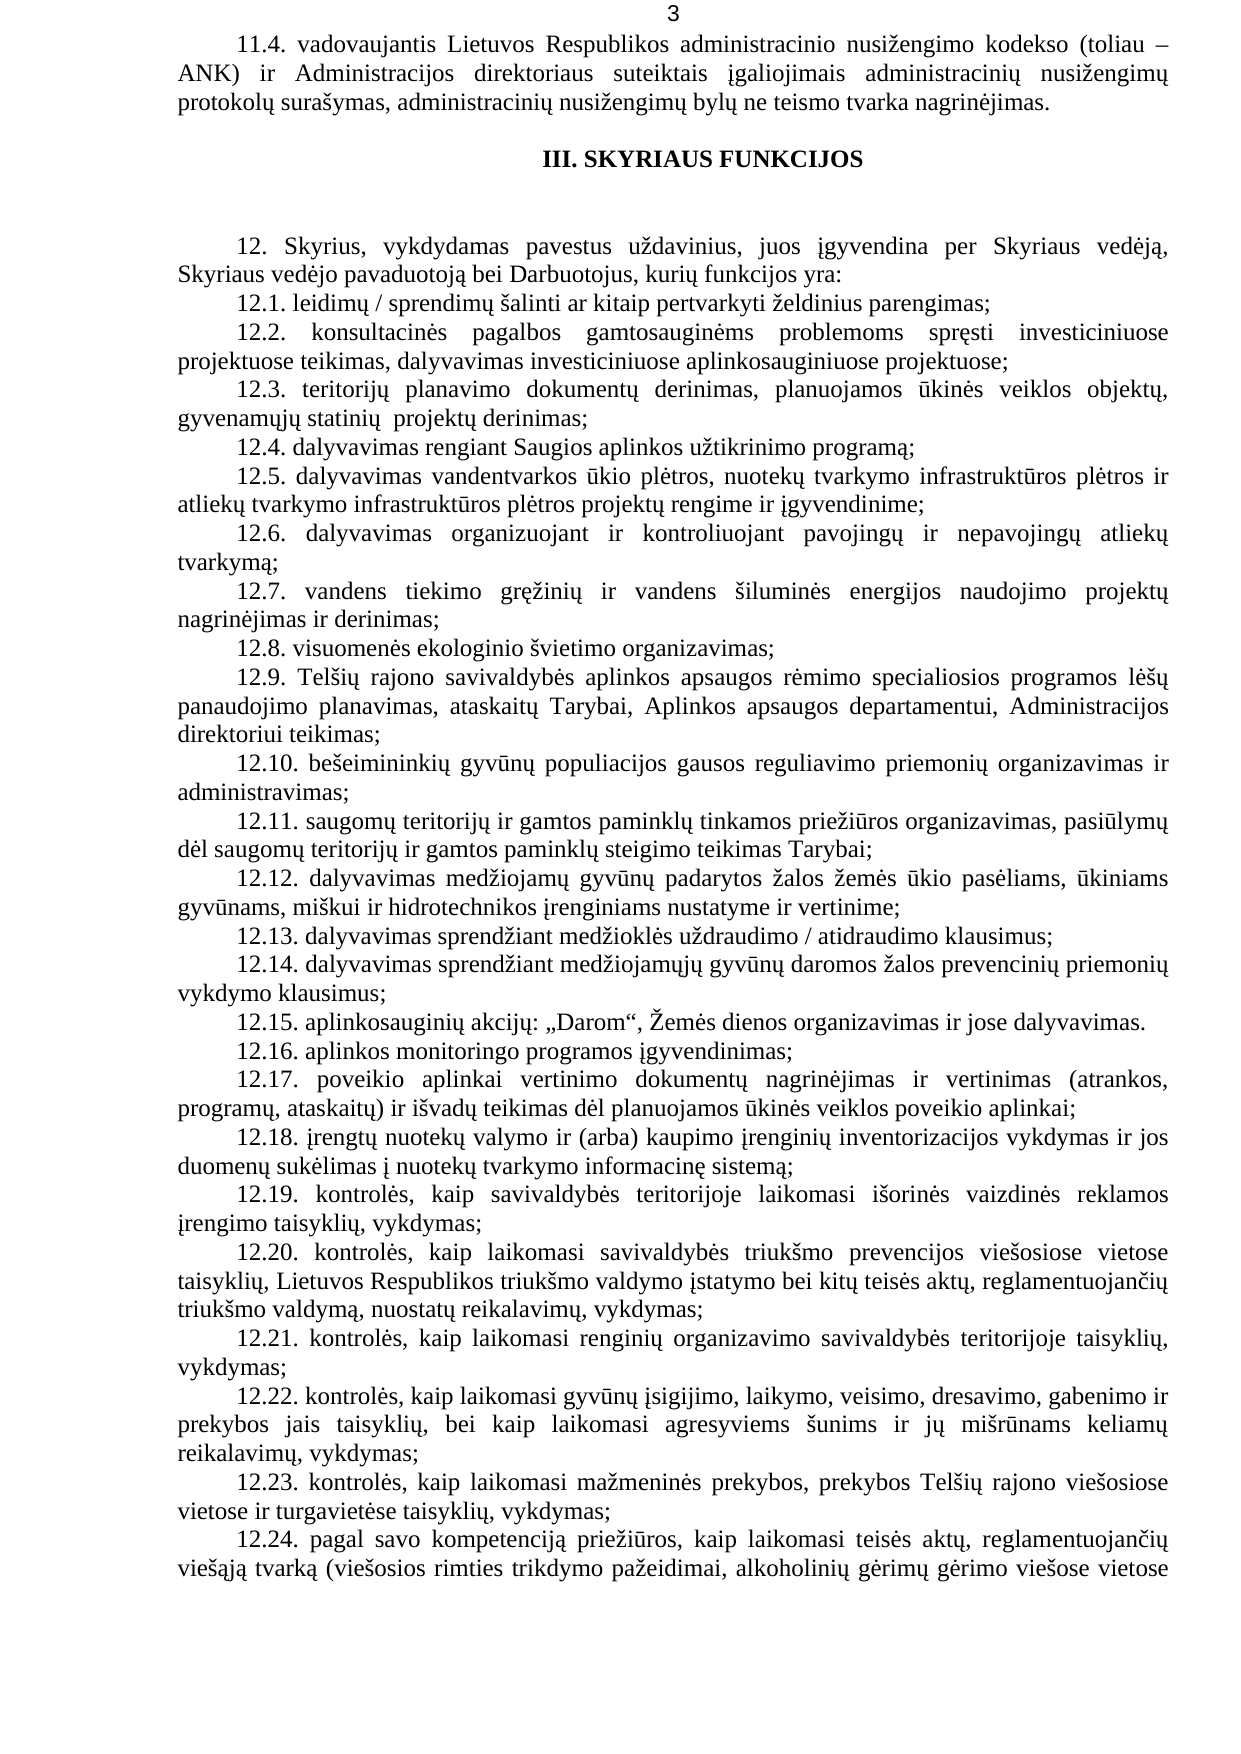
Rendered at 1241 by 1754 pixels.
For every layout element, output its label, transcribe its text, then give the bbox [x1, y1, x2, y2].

text 12.1. leidimų / sprendimų šalinti ar kitaip pertvarkyti želdinius parengimas; [177, 288, 1169, 317]
text 12.23. kontrolės, kaip laikomasi mažmeninės prekybos, prekybos Telšių rajono viešosiose vietose ir turgavietėse taisyklių, vykdymas; [177, 1467, 1169, 1524]
text 12.15. aplinkosauginių akcijų: „Darom“, Žemės dienos organizavimas ir jose dalyvavimas. [177, 1007, 1169, 1036]
text 12.11. saugomų teritorijų ir gamtos paminklų tinkamos priežiūros organizavimas, pasiūlymų dėl saugomų teritorijų ir gamtos paminklų steigimo teikimas Tarybai; [177, 806, 1169, 863]
text 12.2. konsultacinės pagalbos gamtosauginėms problemoms spręsti investiciniuose projektuose teikimas, dalyvavimas investiciniuose aplinkosauginiuose projektuose; [177, 317, 1169, 374]
text 12.10. bešeimininkių gyvūnų populiacijos gausos reguliavimo priemonių organizavimas ir administravimas; [177, 748, 1169, 806]
text 12.12. dalyvavimas medžiojamų gyvūnų padarytos žalos žemės ūkio pasėliams, ūkiniams gyvūnams, miškui ir hidrotechnikos įrenginiams nustatyme ir vertinime; [177, 863, 1169, 921]
text 12.18. įrengtų nuotekų valymo ir (arba) kaupimo įrenginių inventorizacijos vykdymas ir jos duomenų sukėlimas į nuotekų tvarkymo informacinę sistemą; [177, 1122, 1169, 1179]
text 12.22. kontrolės, kaip laikomasi gyvūnų įsigijimo, laikymo, veisimo, dresavimo, gabenimo ir prekybos jais taisyklių, bei kaip laikomasi agresyviems šunims ir jų mišrūnams keliamų reikalavimų, vykdymas; [177, 1381, 1169, 1467]
text 12.20. kontrolės, kaip laikomasi savivaldybės triukšmo prevencijos viešosiose vietose taisyklių, Lietuvos Respublikos triukšmo valdymo įstatymo bei kitų teisės aktų, reglamentuojančių triukšmo valdymą, nuostatų reikalavimų, vykdymas; [177, 1237, 1169, 1323]
text 12. Skyrius, vykdydamas pavestus uždavinius, juos įgyvendina per Skyriaus vedėją, Skyriaus vedėjo pavaduotoją bei Darbuotojus, kurių funkcijos yra: [177, 231, 1169, 288]
text 12.13. dalyvavimas sprendžiant medžioklės uždraudimo / atidraudimo klausimus; [177, 921, 1169, 949]
text 12.3. teritorijų planavimo dokumentų derinimas, planuojamos ūkinės veiklos objektų, gyvenamųjų statinių projektų derinimas; [177, 374, 1169, 432]
text 12.4. dalyvavimas rengiant Saugios aplinkos užtikrinimo programą; [177, 432, 1169, 461]
text 12.21. kontrolės, kaip laikomasi renginių organizavimo savivaldybės teritorijoje taisyklių, vykdymas; [177, 1323, 1169, 1381]
text 12.6. dalyvavimas organizuojant ir kontroliuojant pavojingų ir nepavojingų atliekų tvarkymą; [177, 518, 1169, 576]
text 12.5. dalyvavimas vandentvarkos ūkio plėtros, nuotekų tvarkymo infrastruktūros plėtros ir atliekų tvarkymo infrastruktūros plėtros projektų rengime ir įgyvendinime; [177, 461, 1169, 518]
text 12.9. Telšių rajono savivaldybės aplinkos apsaugos rėmimo specialiosios programos lėšų panaudojimo planavimas, ataskaitų Tarybai, Aplinkos apsaugos departamentui, Administracijos direktoriui teikimas; [177, 662, 1169, 748]
text 12.7. vandens tiekimo gręžinių ir vandens šiluminės energijos naudojimo projektų nagrinėjimas ir derinimas; [177, 576, 1169, 633]
text 12.19. kontrolės, kaip savivaldybės teritorijoje laikomasi išorinės vaizdinės reklamos įrengimo taisyklių, vykdymas; [177, 1179, 1169, 1237]
text 12.16. aplinkos monitoringo programos įgyvendinimas; [177, 1036, 1169, 1064]
subtitle III. SKYRIAUS FUNKCIJOS [177, 144, 1169, 173]
text 12.14. dalyvavimas sprendžiant medžiojamųjų gyvūnų daromos žalos prevencinių priemonių vykdymo klausimus; [177, 949, 1169, 1007]
subtitle 11.4. vadovaujantis Lietuvos Respublikos administracinio nusižengimo kodekso (toliau – ANK) ir Administracijos direktoriaus suteiktais įgaliojimais administracinių nusižengimų protokolų surašymas, administracinių nusižengimų bylų ne teismo tvarka nagrinėjimas. [177, 29, 1169, 116]
text 12.24. pagal savo kompetenciją priežiūros, kaip laikomasi teisės aktų, reglamentuojančių viešąją tvarką (viešosios rimties trikdymo pažeidimai, alkoholinių gėrimų gėrimo viešose vietose [177, 1524, 1169, 1582]
text 12.8. visuomenės ekologinio švietimo organizavimas; [177, 633, 1169, 662]
text 12.17. poveikio aplinkai vertinimo dokumentų nagrinėjimas ir vertinimas (atrankos, programų, ataskaitų) ir išvadų teikimas dėl planuojamos ūkinės veiklos poveikio aplinkai; [177, 1064, 1169, 1122]
